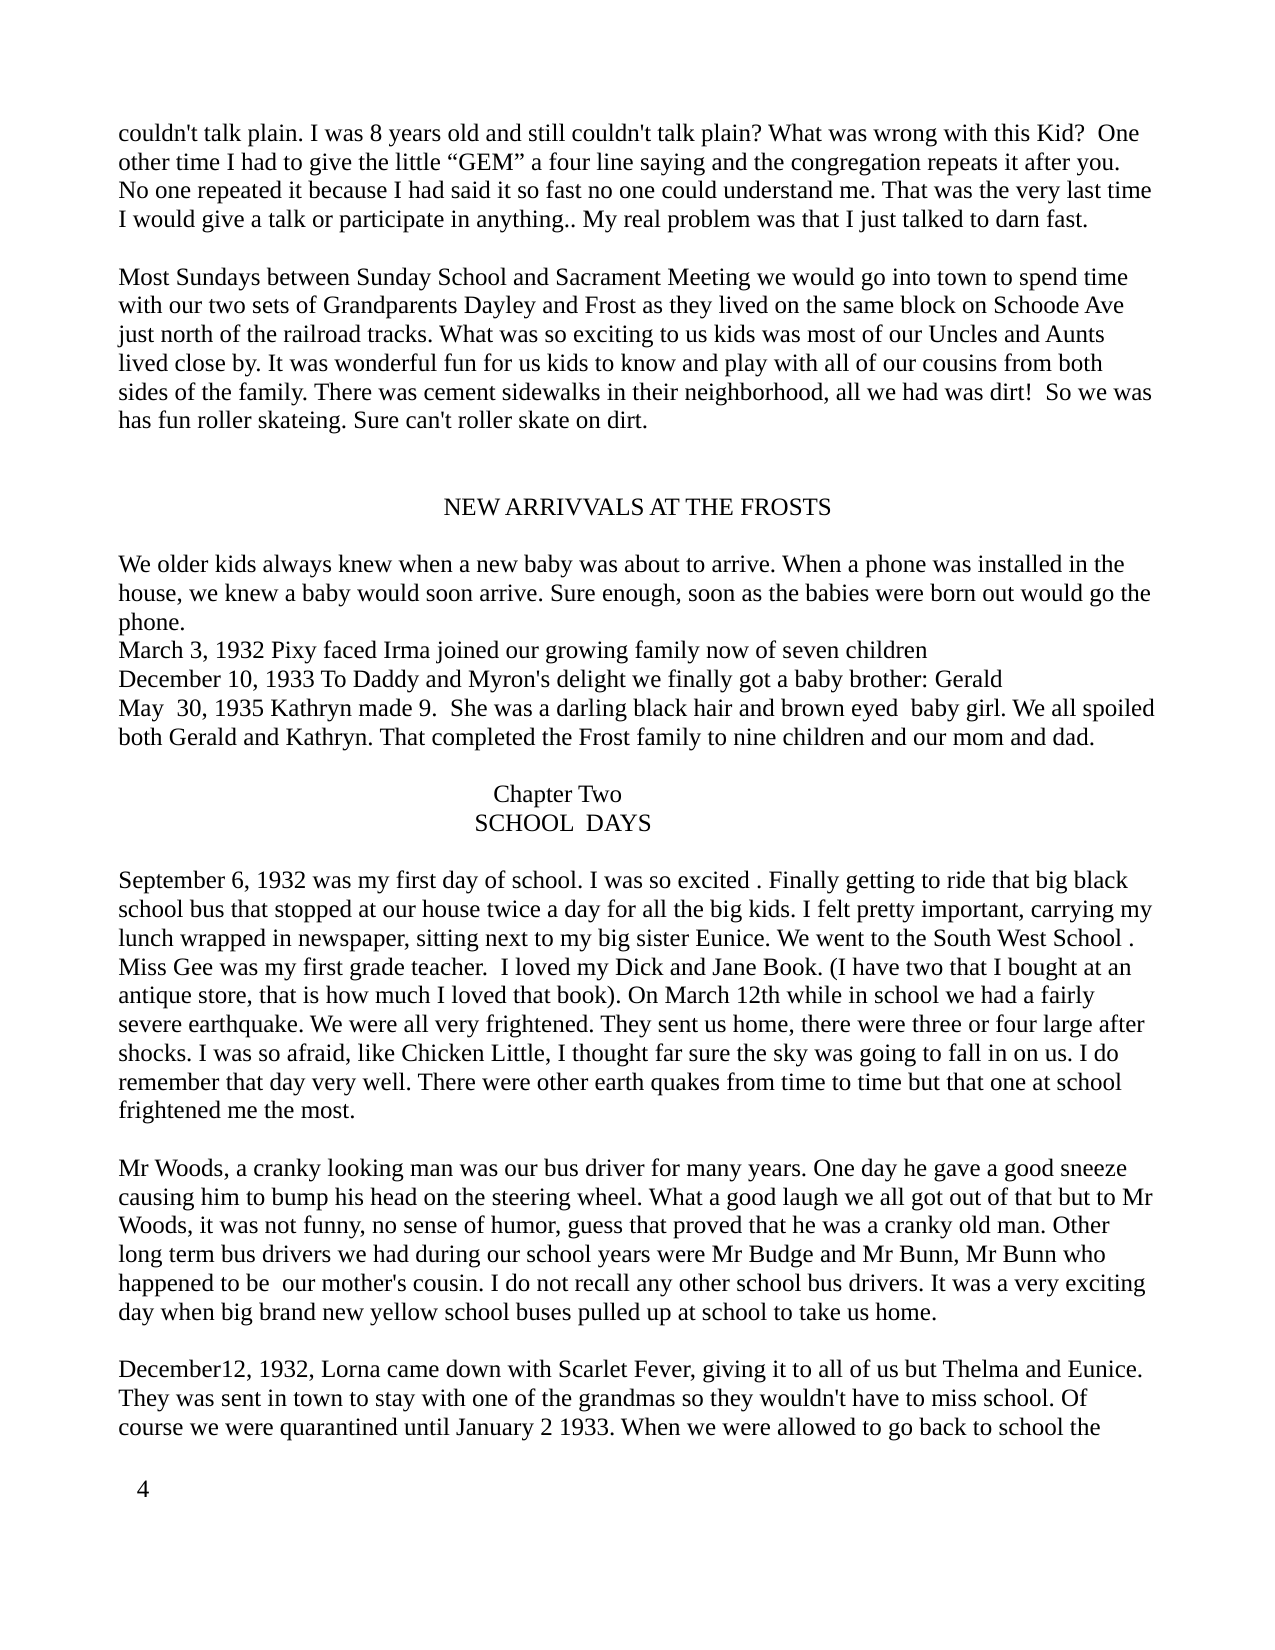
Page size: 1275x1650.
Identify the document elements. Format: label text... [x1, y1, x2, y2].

text March 3, 1932 Pixy faced Irma joined our growing family now of seven children [118, 636, 1157, 664]
text September 6, 1932 was my first day of school. I was so excited . Finally getting to ride that big black school bus that stopped at our house twice a day for all the big kids. I felt pretty important, carrying my lunch wrapped in newspaper, sitting next to my big sister Eunice. We went to the South West School . Miss Gee was my first grade teacher. I loved my Dick and Jane Book. (I have two that I bought at an antique store, that is how much I loved that book). On March 12th while in school we had a fairly severe earthquake. We were all very frightened. They sent us home, there were three or four large after shocks. I was so afraid, like Chicken Little, I thought far sure the sky was going to fall in on us. I do remember that day very well. There were other earth quakes from time to time but that one at school frightened me the most. [118, 866, 1157, 1124]
text NEW ARRIVVALS AT THE FROSTS [118, 492, 1157, 521]
text couldn't talk plain. I was 8 years old and still couldn't talk plain? What was wrong with this Kid? One other time I had to give the little “GEM” a four line saying and the congregation repeats it after you. No one repeated it because I had said it so fast no one could understand me. That was the very last time I would give a talk or participate in anything.. My real problem was that I just talked to darn fast. [118, 118, 1157, 233]
text Mr Woods, a cranky looking man was our bus driver for many years. One day he gave a good sneeze [118, 1153, 1157, 1182]
text December 10, 1933 To Daddy and Myron's delight we finally got a baby brother: Gerald [118, 664, 1157, 693]
text We older kids always knew when a new baby was about to arrive. When a phone was installed in the house, we knew a baby would soon arrive. Sure enough, soon as the babies were born out would go the phone. [118, 549, 1157, 636]
text December12, 1932, Lorna came down with Scarlet Fever, giving it to all of us but Thelma and Eunice. They was sent in town to stay with one of the grandmas so they wouldn't have to miss school. Of course we were quarantined until January 2 1933. When we were allowed to go back to school the [118, 1354, 1157, 1441]
text causing him to bump his head on the steering wheel. What a good laugh we all got out of that but to Mr Woods, it was not funny, no sense of humor, guess that proved that he was a cranky old man. Other long term bus drivers we had during our school years were Mr Budge and Mr Bunn, Mr Bunn who happened to be our mother's cousin. I do not recall any other school bus drivers. It was a very exciting day when big brand new yellow school buses pulled up at school to take us home. [118, 1182, 1157, 1326]
text Most Sundays between Sunday School and Sacrament Meeting we would go into town to spend time with our two sets of Grandparents Dayley and Frost as they lived on the same block on Schoode Ave just north of the railroad tracks. What was so exciting to us kids was most of our Uncles and Aunts lived close by. It was wonderful fun for us kids to know and play with all of our cousins from both sides of the family. There was cement sidewalks in their neighborhood, all we had was dirt! So we was has fun roller skateing. Sure can't roller skate on dirt. [118, 262, 1157, 434]
text Chapter Two [118, 779, 1157, 808]
text May 30, 1935 Kathryn made 9. She was a darling black hair and brown eyed baby girl. We all spoiled both Gerald and Kathryn. That completed the Frost family to nine children and our mom and dad. [118, 693, 1157, 751]
text SCHOOL DAYS [118, 808, 1157, 837]
